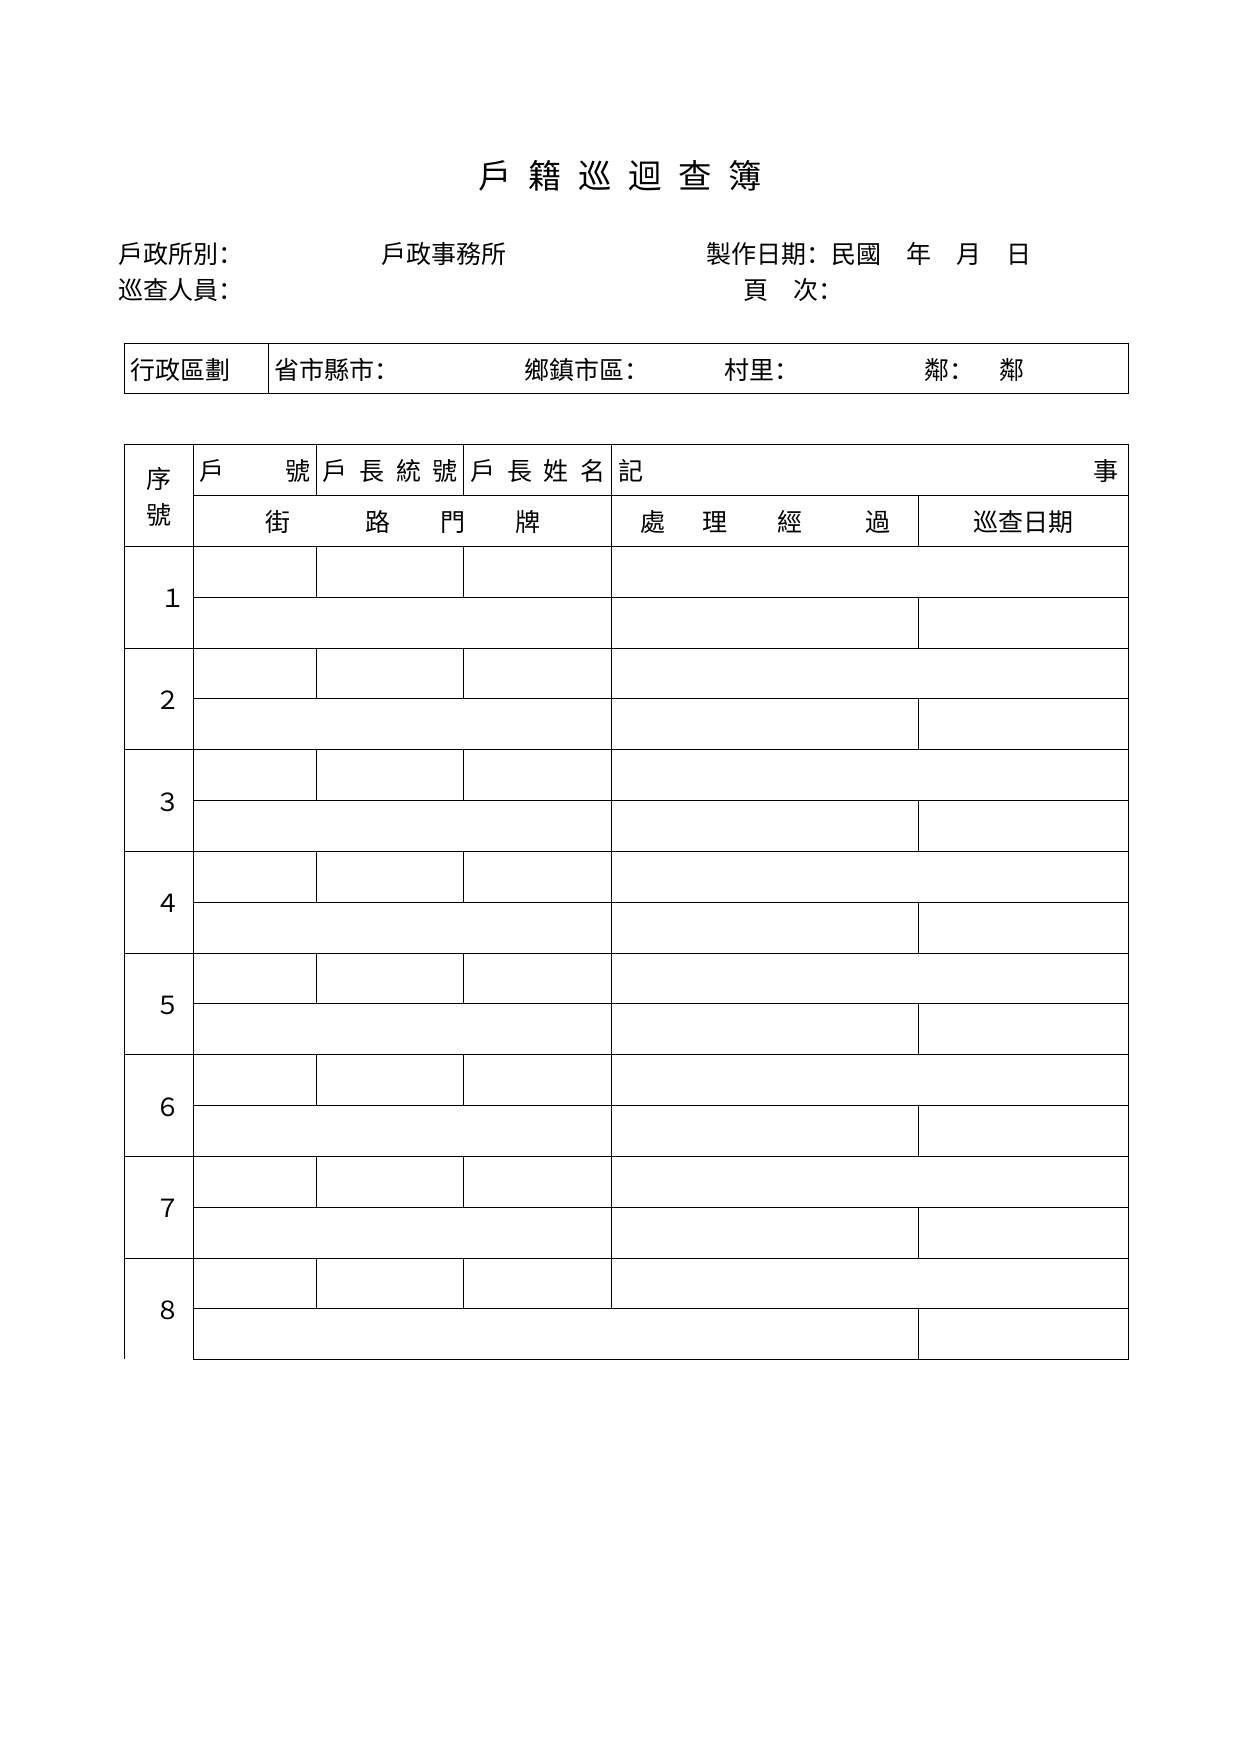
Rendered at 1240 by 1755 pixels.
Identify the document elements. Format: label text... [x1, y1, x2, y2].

text 戶 籍 巡 迴 查 簿 [118, 150, 1121, 198]
table_cell [194, 1106, 611, 1156]
table_cell １ [125, 547, 193, 647]
table_cell 戶長統號 [317, 445, 463, 495]
table_cell ６ [125, 1055, 193, 1156]
table_cell [464, 852, 611, 902]
table_cell [124, 394, 268, 444]
table_cell [317, 954, 463, 1003]
table_cell 巡查日期 [919, 496, 1128, 546]
table_cell 記 事 [612, 445, 1128, 495]
table_cell [194, 1055, 316, 1105]
table_cell [317, 1157, 463, 1207]
table_cell [919, 1309, 1128, 1359]
table_cell [612, 903, 918, 952]
table_cell [194, 954, 316, 1003]
table_cell [194, 1004, 611, 1054]
table_cell [317, 547, 463, 597]
text 戶政所別： 戶政事務所 製作日期：民國 年 月 日 [118, 234, 1121, 270]
table_cell [317, 750, 463, 800]
table_cell [194, 801, 611, 851]
table_cell 戶長姓名 [464, 445, 611, 495]
table_cell ２ [125, 649, 193, 749]
table_cell 處 理 經 過 [612, 496, 918, 546]
table_cell [464, 649, 611, 698]
table_cell [612, 801, 918, 851]
table_cell [919, 1106, 1128, 1156]
table_cell [464, 547, 611, 597]
table_cell 戶號 [194, 445, 316, 495]
table_cell [612, 1004, 918, 1054]
table_cell [919, 903, 1128, 952]
table_cell [194, 598, 611, 647]
table_cell [919, 801, 1128, 851]
table_cell [317, 649, 463, 698]
table_cell [919, 598, 1128, 647]
table_cell [612, 750, 1128, 800]
table_cell [464, 954, 611, 1003]
table_cell [194, 1259, 316, 1308]
table_cell ３ [125, 750, 193, 851]
table_cell [612, 649, 1128, 698]
table_header 省市縣市： 鄉鎮市區： 村里： 鄰： 鄰 [269, 344, 1128, 393]
table_cell ４ [125, 852, 193, 952]
table_cell [194, 649, 316, 698]
table_cell [919, 1208, 1128, 1257]
table_cell [268, 394, 1128, 444]
table_cell [194, 1208, 611, 1257]
table_cell [919, 699, 1128, 749]
table_cell 街 路 門 牌 [194, 496, 611, 546]
table_cell [194, 903, 611, 952]
table_cell [612, 1259, 1128, 1308]
table_cell [612, 1208, 918, 1257]
table_cell 序 號 [125, 445, 193, 546]
table_cell [919, 1004, 1128, 1054]
table_cell [194, 1309, 918, 1359]
table_cell [194, 699, 611, 749]
table_cell ５ [125, 954, 193, 1054]
table_cell [464, 750, 611, 800]
table_cell [194, 547, 316, 597]
table_cell [317, 852, 463, 902]
table_cell [464, 1157, 611, 1207]
table_cell [612, 699, 918, 749]
table_cell [464, 1259, 611, 1308]
table_cell [194, 750, 316, 800]
table_cell [194, 852, 316, 902]
table_cell [612, 954, 1128, 1003]
table_cell [317, 1259, 463, 1308]
table_cell [612, 598, 918, 647]
text 巡查人員： 頁 次： [118, 270, 1121, 307]
table_cell [612, 1106, 918, 1156]
table_cell [194, 1157, 316, 1207]
table_cell ８ [125, 1259, 193, 1359]
table_header 行政區劃 [125, 344, 268, 393]
table_cell [464, 1055, 611, 1105]
table_cell [317, 1055, 463, 1105]
table_cell [612, 1055, 1128, 1105]
table_cell [612, 547, 1128, 597]
table_cell [612, 852, 1128, 902]
table_cell ７ [125, 1157, 193, 1257]
table_cell [612, 1157, 1128, 1207]
